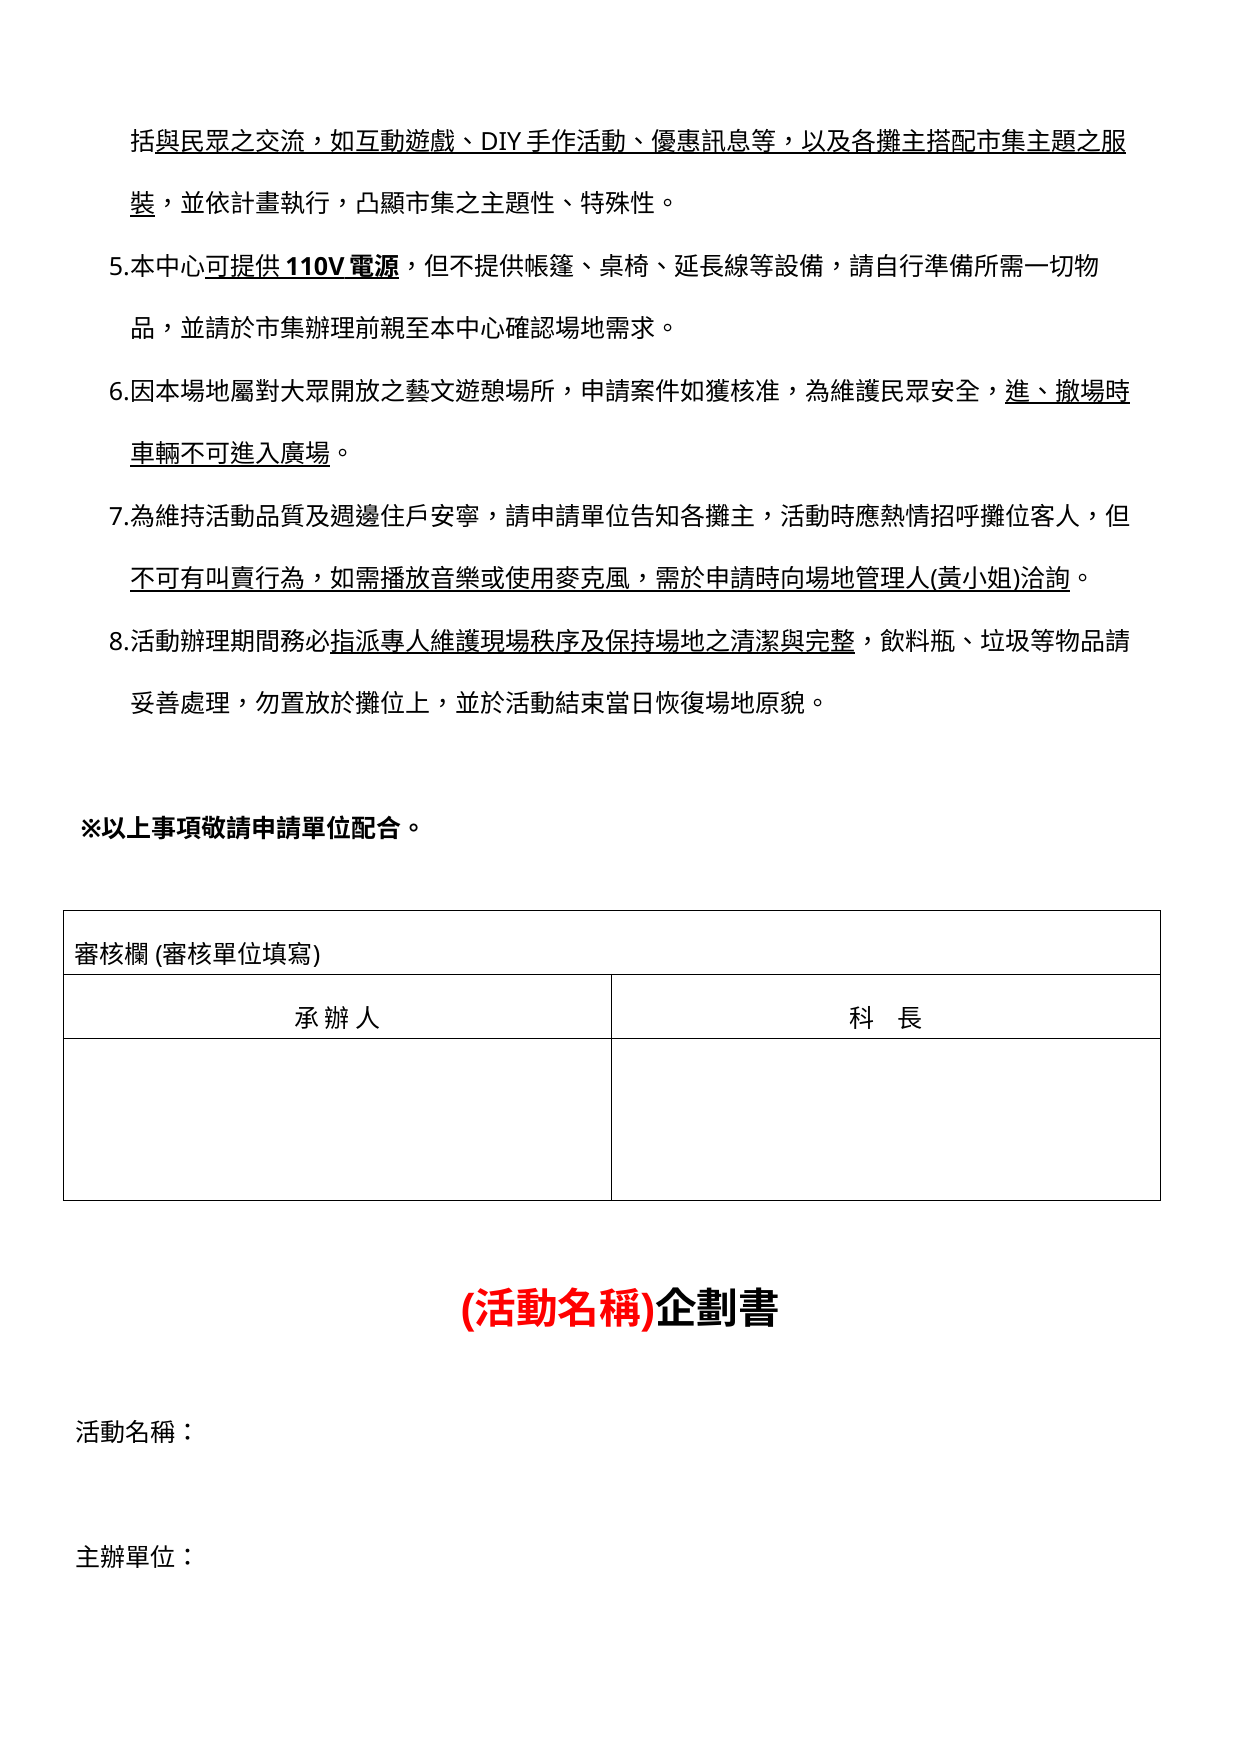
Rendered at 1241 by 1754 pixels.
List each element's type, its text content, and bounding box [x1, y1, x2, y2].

text (活動名稱)企劃書 [75, 1264, 1165, 1326]
table_cell 科 長 [612, 975, 1160, 1037]
text 主辦單位： [75, 1514, 1165, 1576]
table_cell [64, 1039, 611, 1200]
table_cell [612, 1039, 1160, 1200]
text 活動名稱： [75, 1389, 1165, 1451]
table_cell 承 辦 人 [64, 975, 611, 1037]
table_header 審核欄 (審核單位填寫) [64, 911, 1160, 974]
table_cell 申請須知： ※申請條件： 1.手作市集 2.文化或與文創相關活動 ※準備文件： 本申請表：本申請表為活動申請之依據，請申請單位詳實填具。 活動企畫書：須包括活動名稱、主辦單位、時間/地點、活動主題說明、參與攤位類型、攤位設計規畫……等市集基本資訊。 ※注意事項： 本表僅開放文創PLUS臺南創意中心戶外廣場供申請，申請單位須事先於活動前1個月提出本申請表及活動企畫。 為維護場地品質，本場地僅可接納10-15攤以內之小型市集，銷售類別限定手作創意商品為主，恕不接受代工、寄賣之產品及餐飲、食品類商品設攤。 於不同辦理時間之活動請分次申請，請勿一次申請2場以上之活動。 申請單位須於計畫書內提出明確之活動主題、理念、內容、攤位主視覺設計……等規畫，包括與民眾之交流，如互動遊戲、DIY手作活動、優惠訊息等，以及各攤主搭配市集主題之服裝，並依計畫執行，凸顯市集之主題性、特殊性。 本中心可提供110V電源，但不提供帳篷、桌椅、延長線等設備，請自行準備所需一切物品，並請於市集辦理前親至本中心確認場地需求。 因本場地屬對大眾開放之藝文遊憩場所，申請案件如獲核准，為維護民眾安全，進、撤場時車輛不可進入廣場。 為維持活動品質及週邊住戶安寧，請申請單位告知各攤主，活動時應熱情招呼攤位客人，但不可有叫賣行為，如需播放音樂或使用麥克風，需於申請時向場地管理人(黃小姐)洽詢。 活動辦理期間務必指派專人維護現場秩序及保持場地之清潔與完整，飲料瓶、垃圾等物品請妥善處理，勿置放於攤位上，並於活動結束當日恢復場地原貌。 ※以上事項敬請申請單位配合。 [78, 96, 1135, 848]
